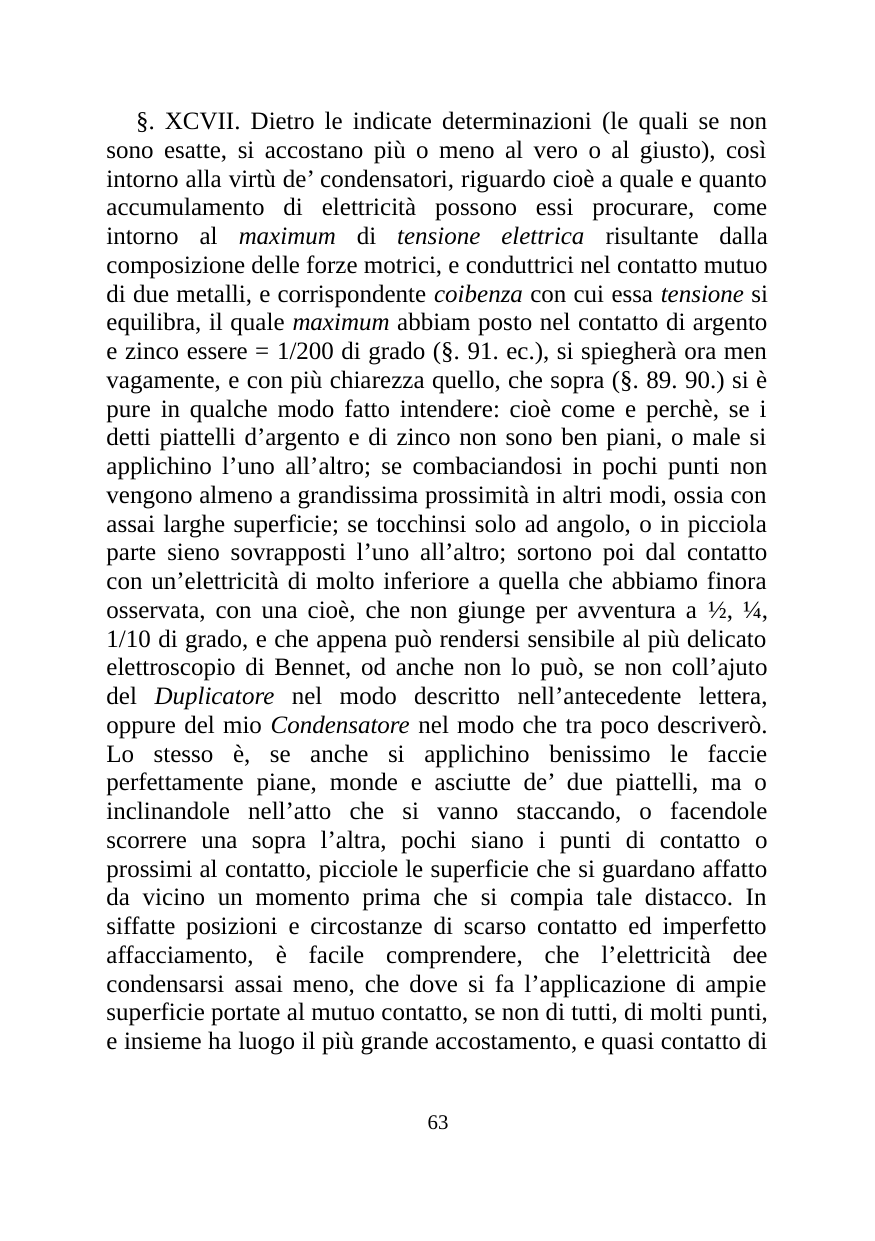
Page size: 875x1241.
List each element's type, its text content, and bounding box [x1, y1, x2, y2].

text §. XCVII. Dietro le indicate determinazioni (le quali se non sono esatte, si accostano più o meno al vero o al giusto), così intorno alla virtù de’ condensatori, riguardo cioè a quale e quanto accumulamento di elettricità possono essi procurare, come intorno al maximum di tensione elettrica risultante dalla composizione delle forze motrici, e conduttrici nel contatto mutuo di due metalli, e corrispondente coibenza con cui essa tensione si equilibra, il quale maximum abbiam posto nel contatto di argento e zinco essere = 1/200 di grado (§. 91. ec.), si spiegherà ora men vagamente, e con più chiarezza quello, che sopra (§. 89. 90.) si è pure in qualche modo fatto intendere: cioè come e perchè, se i detti piattelli d’argento e di zinco non sono ben piani, o male si applichino l’uno all’altro; se combaciandosi in pochi punti non vengono almeno a grandissima prossimità in altri modi, ossia con assai larghe superficie; se tocchinsi solo ad angolo, o in picciola parte sieno sovrapposti l’uno all’altro; sortono poi dal contatto con un’elettricità di molto inferiore a quella che abbiamo finora osservata, con una cioè, che non giunge per avventura a ½, ¼, 1/10 di grado, e che appena può rendersi sensibile al più delicato elettroscopio di Bennet, od anche non lo può, se non coll’ajuto del Duplicatore nel modo descritto nell’antecedente lettera, oppure del mio Condensatore nel modo che tra poco descriverò. Lo stesso è, se anche si applichino benissimo le faccie perfettamente piane, monde e asciutte de’ due piattelli, ma o inclinandole nell’atto che si vanno staccando, o facendole scorrere una sopra l’altra, pochi siano i punti di contatto o prossimi al contatto, picciole le superficie che si guardano affatto da vicino un momento prima che si compia tale distacco. In siffatte posizioni e circostanze di scarso contatto ed imperfetto affacciamento, è facile comprendere, che l’elettricità dee condensarsi assai meno, che dove si fa l’applicazione di ampie superficie portate al mutuo contatto, se non di tutti, di molti punti, e insieme ha luogo il più grande accostamento, e quasi contatto di [106, 106, 768, 1055]
